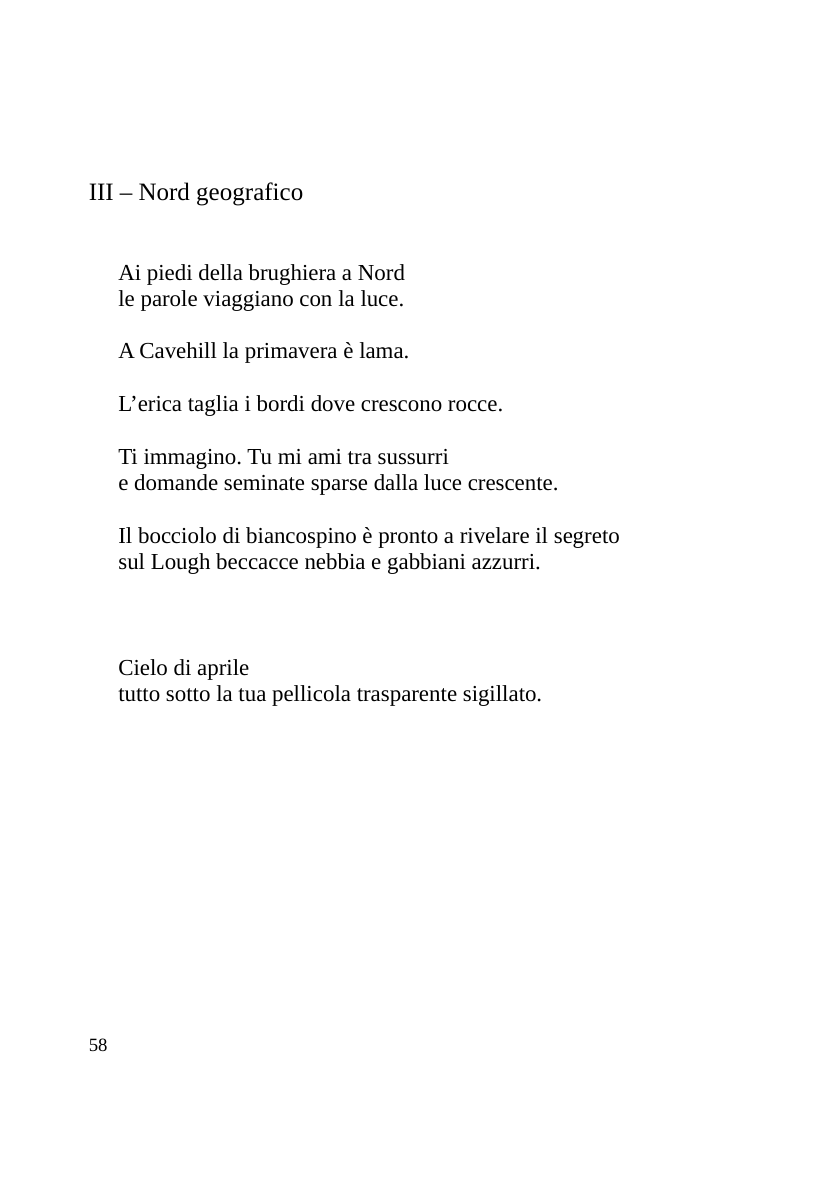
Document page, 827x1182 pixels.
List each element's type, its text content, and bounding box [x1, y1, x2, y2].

text Cielo di aprile [88, 654, 738, 680]
text A Cavehill la primavera è lama. [88, 338, 738, 364]
text sul Lough beccacce nebbia e gabbiani azzurri. [88, 548, 738, 575]
text Ti immagino. Tu mi ami tra sussurri [88, 443, 738, 469]
text III – Nord geografico [88, 177, 738, 206]
text Ai piedi della brughiera a Nord [88, 258, 738, 285]
text le parole viaggiano con la luce. [88, 285, 738, 311]
text Il bocciolo di biancospino è pronto a rivelare il segreto [88, 522, 738, 548]
text tutto sotto la tua pellicola trasparente sigillato. [88, 680, 738, 707]
text e domande seminate sparse dalla luce crescente. [88, 469, 738, 496]
text L’erica taglia i bordi dove crescono rocce. [88, 390, 738, 417]
